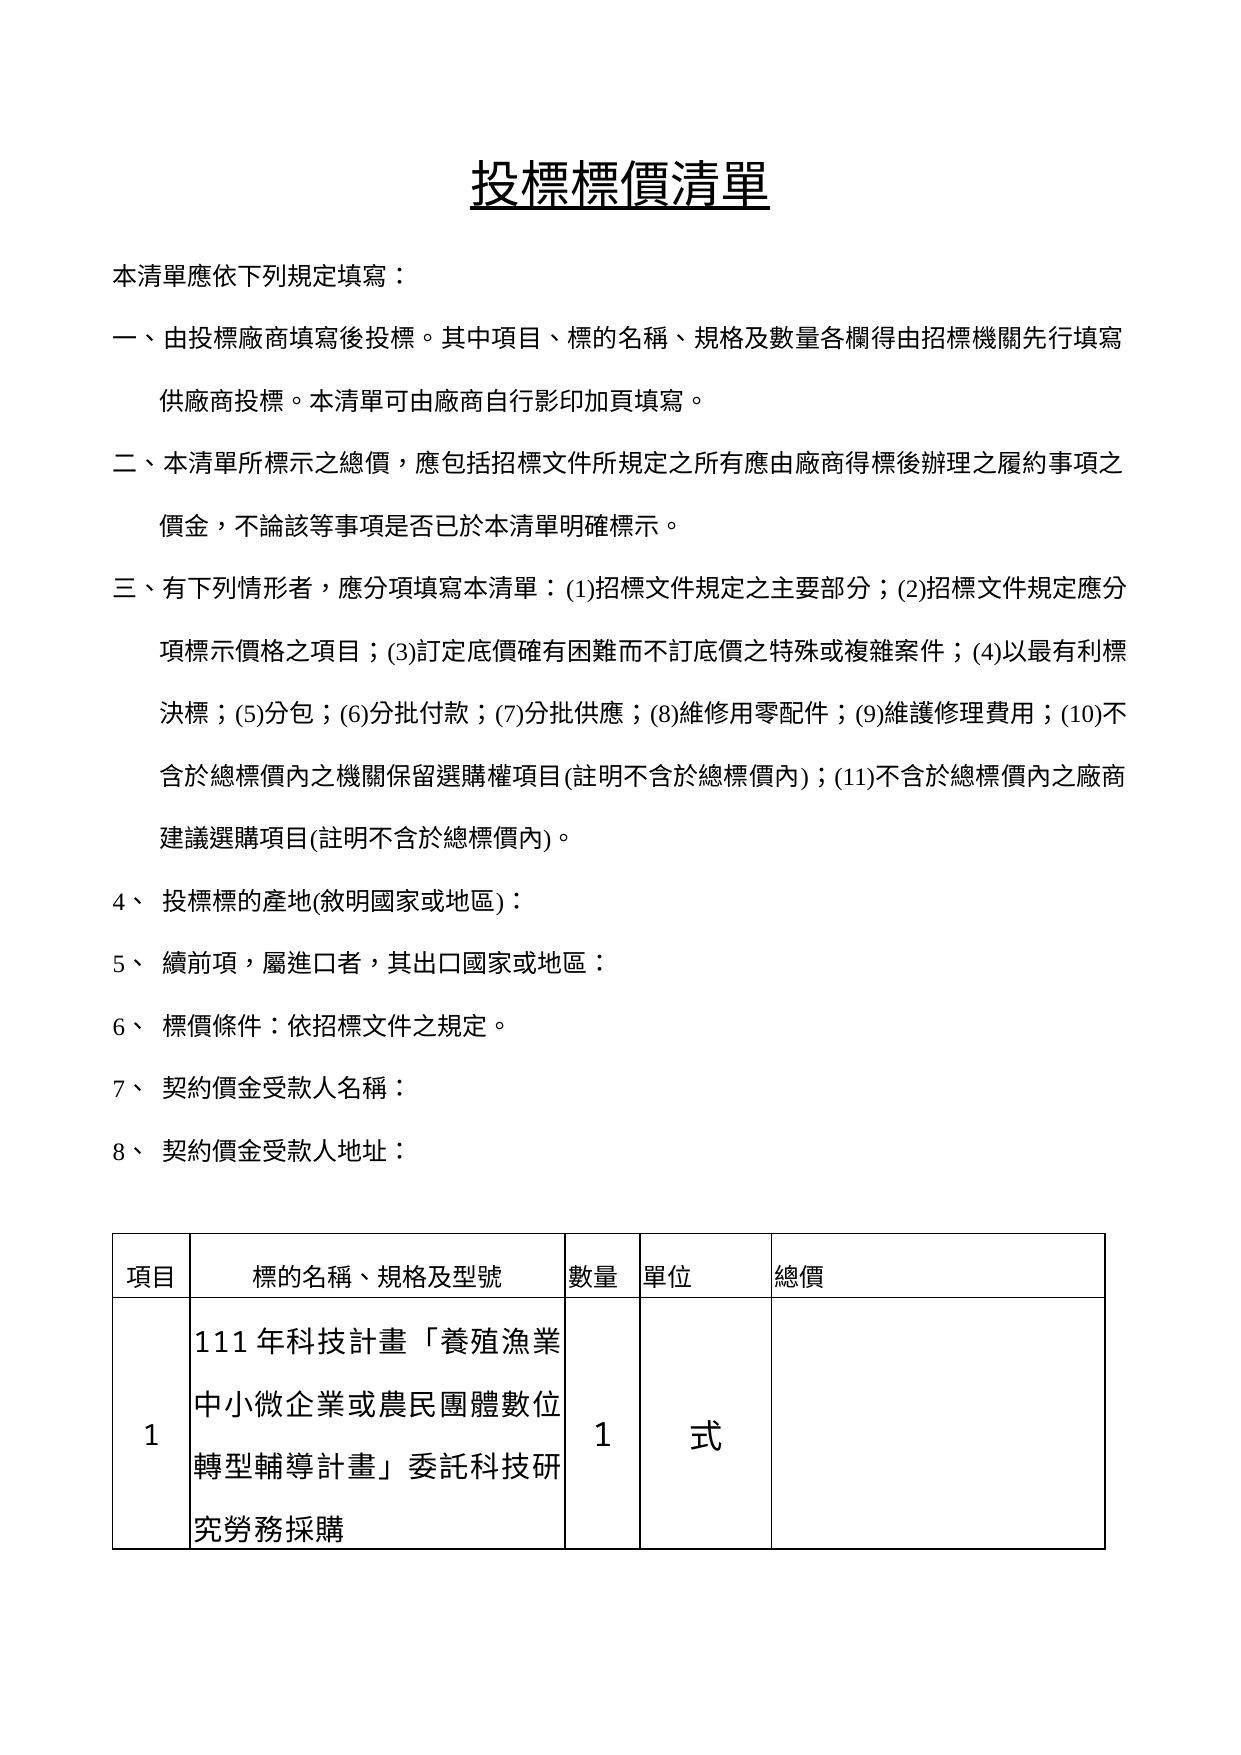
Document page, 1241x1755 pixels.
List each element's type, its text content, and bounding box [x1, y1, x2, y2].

text 三、有下列情形者，應分項填寫本清單：(1)招標文件規定之主要部分；(2)招標文件規定應分項標示價格之項目；(3)訂定底價確有困難而不訂底價之特殊或複雜案件；(4)以最有利標決標；(5)分包；(6)分批付款；(7)分批供應；(8)維修用零配件；(9)維護修理費用；(10)不含於總標價內之機關保留選購權項目(註明不含於總標價內)；(11)不含於總標價內之廠商建議選購項目(註明不含於總標價內)。 [112, 545, 1128, 858]
table_header 總價 [772, 1234, 1104, 1297]
list 續前項，屬進口者，其出口國家或地區： [112, 920, 1128, 983]
text 一、由投標廠商填寫後投標。其中項目、標的名稱、規格及數量各欄得由招標機關先行填寫供廠商投標。本清單可由廠商自行影印加頁填寫。 [112, 295, 1128, 420]
text 投標標價清單 [112, 108, 1128, 233]
text 二、本清單所標示之總價，應包括招標文件所規定之所有應由廠商得標後辦理之履約事項之價金，不論該等事項是否已於本清單明確標示。 [112, 420, 1128, 545]
list 契約價金受款人地址： [112, 1108, 1128, 1170]
table_header 數量 [566, 1234, 639, 1297]
list 投標標的產地(敘明國家或地區)： [112, 858, 1128, 920]
table_cell [772, 1298, 1104, 1548]
list 標價條件：依招標文件之規定。 [112, 983, 1128, 1045]
table_cell 1 [566, 1298, 639, 1548]
table_header 項目 [113, 1234, 189, 1297]
list 契約價金受款人名稱： [112, 1045, 1128, 1108]
table_cell 式 [641, 1298, 771, 1548]
text 本清單應依下列規定填寫： [112, 233, 1128, 295]
table_header 標的名稱、規格及型號 [191, 1234, 564, 1297]
table_cell 1 [113, 1298, 189, 1548]
table_header 單位 [641, 1234, 771, 1297]
table_cell 111年科技計畫「養殖漁業中小微企業或農民團體數位轉型輔導計畫」委託科技研究勞務採購 [191, 1298, 564, 1548]
